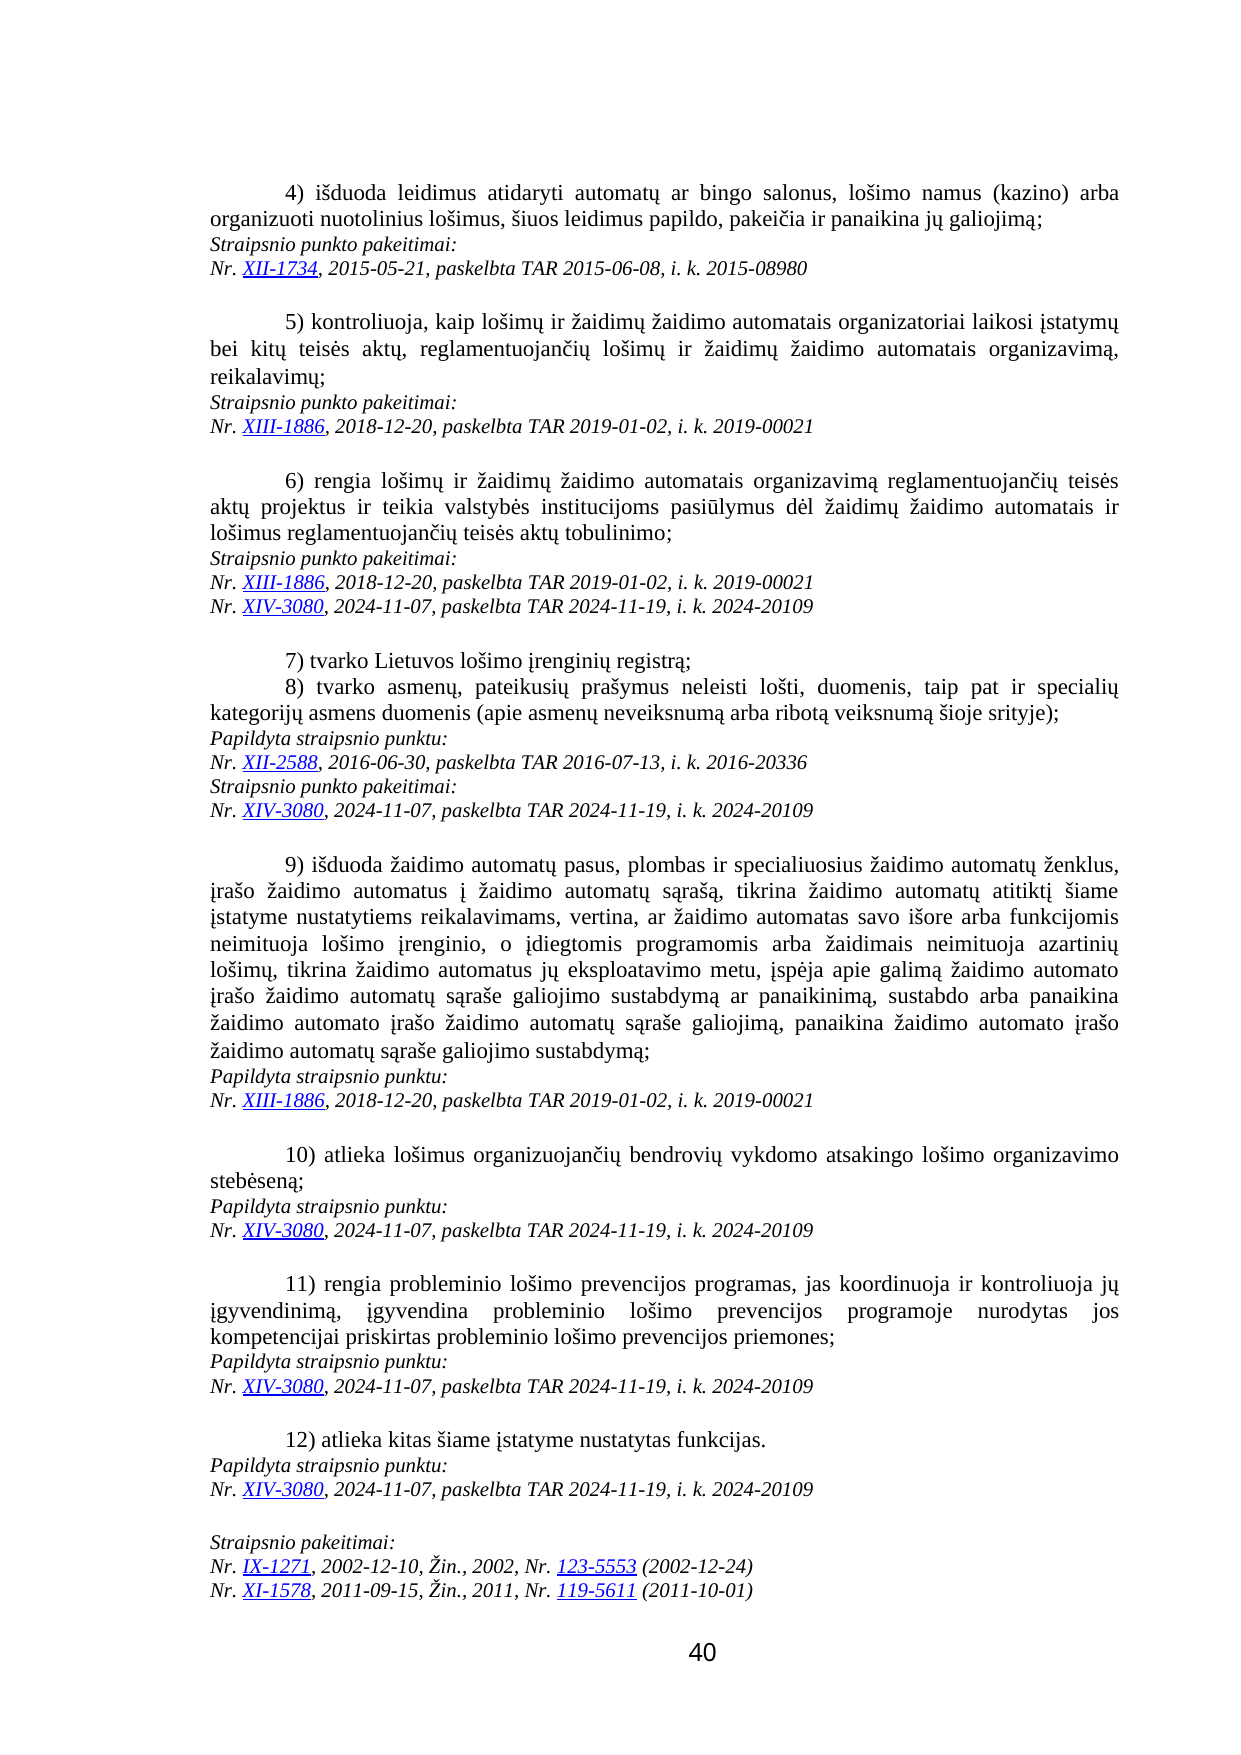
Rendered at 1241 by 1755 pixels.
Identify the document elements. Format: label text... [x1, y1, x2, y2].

text Nr. XI-1578, 2011-09-15, Žin., 2011, Nr. 119-5611 (2011-10-01) [210, 1578, 1120, 1602]
text Nr. XII-1734, 2015-05-21, paskelbta TAR 2015-06-08, i. k. 2015-08980 [210, 256, 1120, 279]
text 7) tvarko Lietuvos lošimo įrenginių registrą; [210, 647, 1126, 673]
text Papildyta straipsnio punktu: [210, 1453, 1120, 1477]
text 8) tvarko asmenų, pateikusių prašymus neleisti lošti, duomenis, taip pat ir specialių kategorijų asmens duomenis (apie asmenų neveiksnumą arba ribotą veiksnumą šioje srityje); [210, 673, 1120, 726]
text Papildyta straipsnio punktu: [210, 1349, 1120, 1373]
text Nr. XIII-1886, 2018-12-20, paskelbta TAR 2019-01-02, i. k. 2019-00021 [210, 1088, 1120, 1112]
text Papildyta straipsnio punktu: [210, 726, 1120, 750]
text Papildyta straipsnio punktu: [210, 1193, 1120, 1218]
text Nr. IX-1271, 2002-12-10, Žin., 2002, Nr. 123-5553 (2002-12-24) [210, 1554, 1126, 1578]
text Straipsnio punkto pakeitimai: [210, 231, 1120, 256]
text Nr. XIV-3080, 2024-11-07, paskelbta TAR 2024-11-19, i. k. 2024-20109 [210, 1373, 1120, 1398]
text Nr. XIV-3080, 2024-11-07, paskelbta TAR 2024-11-19, i. k. 2024-20109 [210, 594, 1120, 618]
text Nr. XIV-3080, 2024-11-07, paskelbta TAR 2024-11-19, i. k. 2024-20109 [210, 798, 1120, 822]
text Nr. XIV-3080, 2024-11-07, paskelbta TAR 2024-11-19, i. k. 2024-20109 [210, 1477, 1120, 1501]
text Straipsnio punkto pakeitimai: [210, 390, 1120, 414]
text Nr. XIII-1886, 2018-12-20, paskelbta TAR 2019-01-02, i. k. 2019-00021 [210, 414, 1120, 438]
text 4) išduoda leidimus atidaryti automatų ar bingo salonus, lošimo namus (kazino) arba organizuoti nuotolinius lošimus, šiuos leidimus papildo, pakeičia ir panaikina jų galiojimą; [210, 179, 1120, 231]
text Straipsnio pakeitimai: [210, 1529, 1126, 1554]
text 5) kontroliuoja, kaip lošimų ir žaidimų žaidimo automatais organizatoriai laikosi įstatymų bei kitų teisės aktų, reglamentuojančių lošimų ir žaidimų žaidimo automatais organizavimą, reikalavimų; [210, 308, 1120, 390]
text Papildyta straipsnio punktu: [210, 1064, 1120, 1088]
text 10) atlieka lošimus organizuojančių bendrovių vykdomo atsakingo lošimo organizavimo stebėseną; [210, 1141, 1120, 1193]
text 6) rengia lošimų ir žaidimų žaidimo automatais organizavimą reglamentuojančių teisės aktų projektus ir teikia valstybės institucijoms pasiūlymus dėl žaidimų žaidimo automatais ir lošimus reglamentuojančių teisės aktų tobulinimo; [210, 467, 1120, 546]
text Nr. XII-2588, 2016-06-30, paskelbta TAR 2016-07-13, i. k. 2016-20336 [210, 750, 1120, 774]
text Straipsnio punkto pakeitimai: [210, 774, 1120, 798]
text 9) išduoda žaidimo automatų pasus, plombas ir specialiuosius žaidimo automatų ženklus, įrašo žaidimo automatus į žaidimo automatų sąrašą, tikrina žaidimo automatų atitiktį šiame įstatyme nustatytiems reikalavimams, vertina, ar žaidimo automatas savo išore arba funkcijomis neimituoja lošimo įrenginio, o įdiegtomis programomis arba žaidimais neimituoja azartinių lošimų, tikrina žaidimo automatus jų eksploatavimo metu, įspėja apie galimą žaidimo automato įrašo žaidimo automatų sąraše galiojimo sustabdymą ar panaikinimą, sustabdo arba panaikina žaidimo automato įrašo žaidimo automatų sąraše galiojimą, panaikina žaidimo automato įrašo žaidimo automatų sąraše galiojimo sustabdymą; [210, 851, 1120, 1064]
text Nr. XIII-1886, 2018-12-20, paskelbta TAR 2019-01-02, i. k. 2019-00021 [210, 570, 1120, 594]
text 11) rengia probleminio lošimo prevencijos programas, jas koordinuoja ir kontroliuoja jų įgyvendinimą, įgyvendina probleminio lošimo prevencijos programoje nurodytas jos kompetencijai priskirtas probleminio lošimo prevencijos priemones; [210, 1270, 1120, 1349]
text Nr. XIV-3080, 2024-11-07, paskelbta TAR 2024-11-19, i. k. 2024-20109 [210, 1218, 1120, 1242]
text 12) atlieka kitas šiame įstatyme nustatytas funkcijas. [210, 1426, 1120, 1453]
text Straipsnio punkto pakeitimai: [210, 546, 1120, 570]
